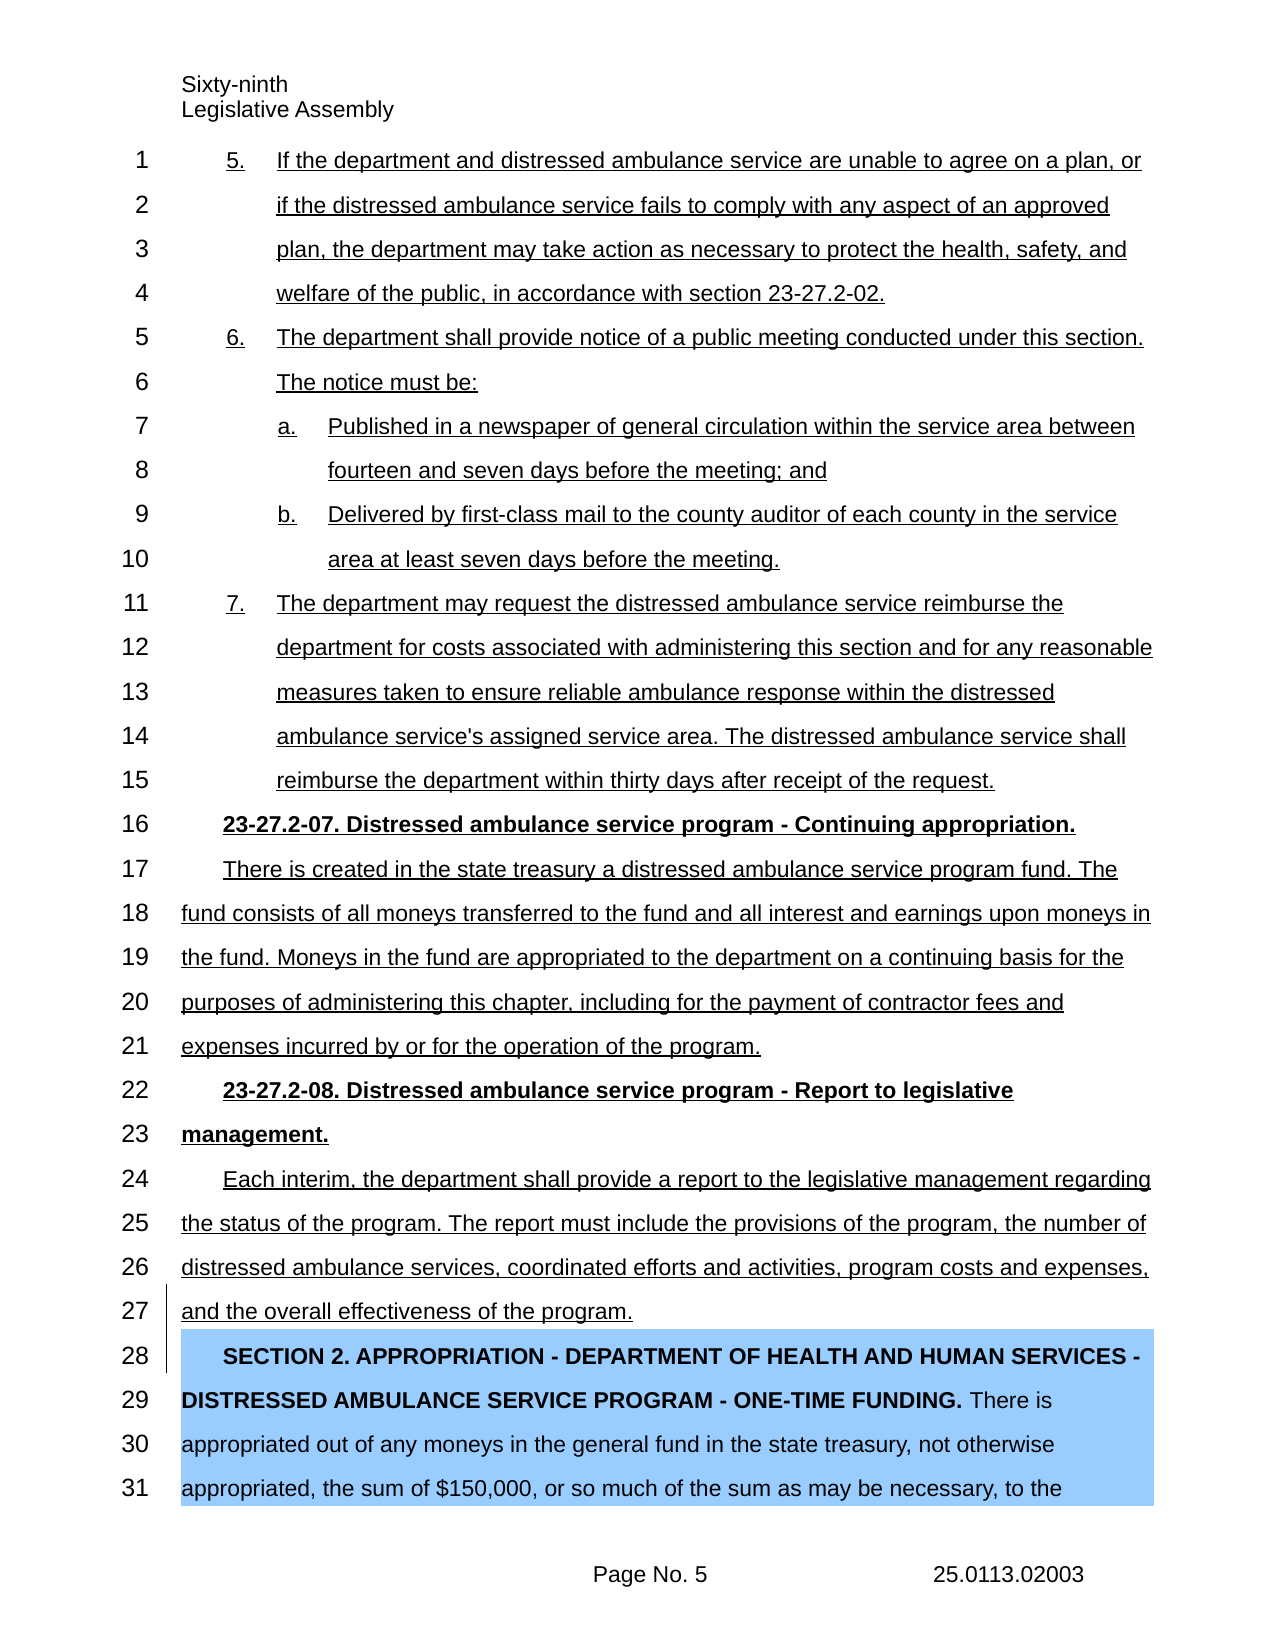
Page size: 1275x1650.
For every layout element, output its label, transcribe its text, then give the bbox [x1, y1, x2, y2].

subtitle 23-27.2-07. Distressed ambulance service program ‑ Continuing appropriation. [181, 797, 1154, 842]
text b. Delivered by first-class mail to the county auditor of each county in the service area at least seven days before the meeting. [181, 487, 1154, 576]
text 7. The department may request the distressed ambulance service reimburse the department for costs associated with administering this section and for any reasonable measures taken to ensure reliable ambulance response within the distressed ambulance service's assigned service area. The distressed ambulance service shall reimburse the department within thirty days after receipt of the request. [181, 576, 1154, 797]
text SECTION 2. APPROPRIATION - DEPARTMENT OF HEALTH AND HUMAN SERVICES - DISTRESSED AMBULANCE SERVICE PROGRAM - ONE-TIME FUNDING. There is appropriated out of any moneys in the general fund in the state treasury, not otherwise appropriated, the sum of $150,000, or so much of the sum as may be necessary, to the [181, 1329, 1154, 1506]
text 5. If the department and distressed ambulance service are unable to agree on a plan, or if the distressed ambulance service fails to comply with any aspect of an approved plan, the department may take action as necessary to protect the health, safety, and welfare of the public, in accordance with section 23‑27.2‑02. [181, 133, 1154, 310]
text There is created in the state treasury a distressed ambulance service program fund. The fund consists of all moneys transferred to the fund and all interest and earnings upon moneys in the fund. Moneys in the fund are appropriated to the department on a continuing basis for the purposes of administering this chapter, including for the payment of contractor fees and expenses incurred by or for the operation of the program. [181, 842, 1154, 1063]
text Each interim, the department shall provide a report to the legislative management regarding the status of the program. The report must include the provisions of the program, the number of distressed ambulance services, coordinated efforts and activities, program costs and expenses, and the overall effectiveness of the program. [181, 1152, 1154, 1329]
text a. Published in a newspaper of general circulation within the service area between fourteen and seven days before the meeting; and [181, 399, 1154, 487]
text 6. The department shall provide notice of a public meeting conducted under this section. The notice must be: [181, 310, 1154, 399]
subtitle 23-27.2-08. Distressed ambulance service program ‑ Report to legislative management. [181, 1063, 1154, 1152]
